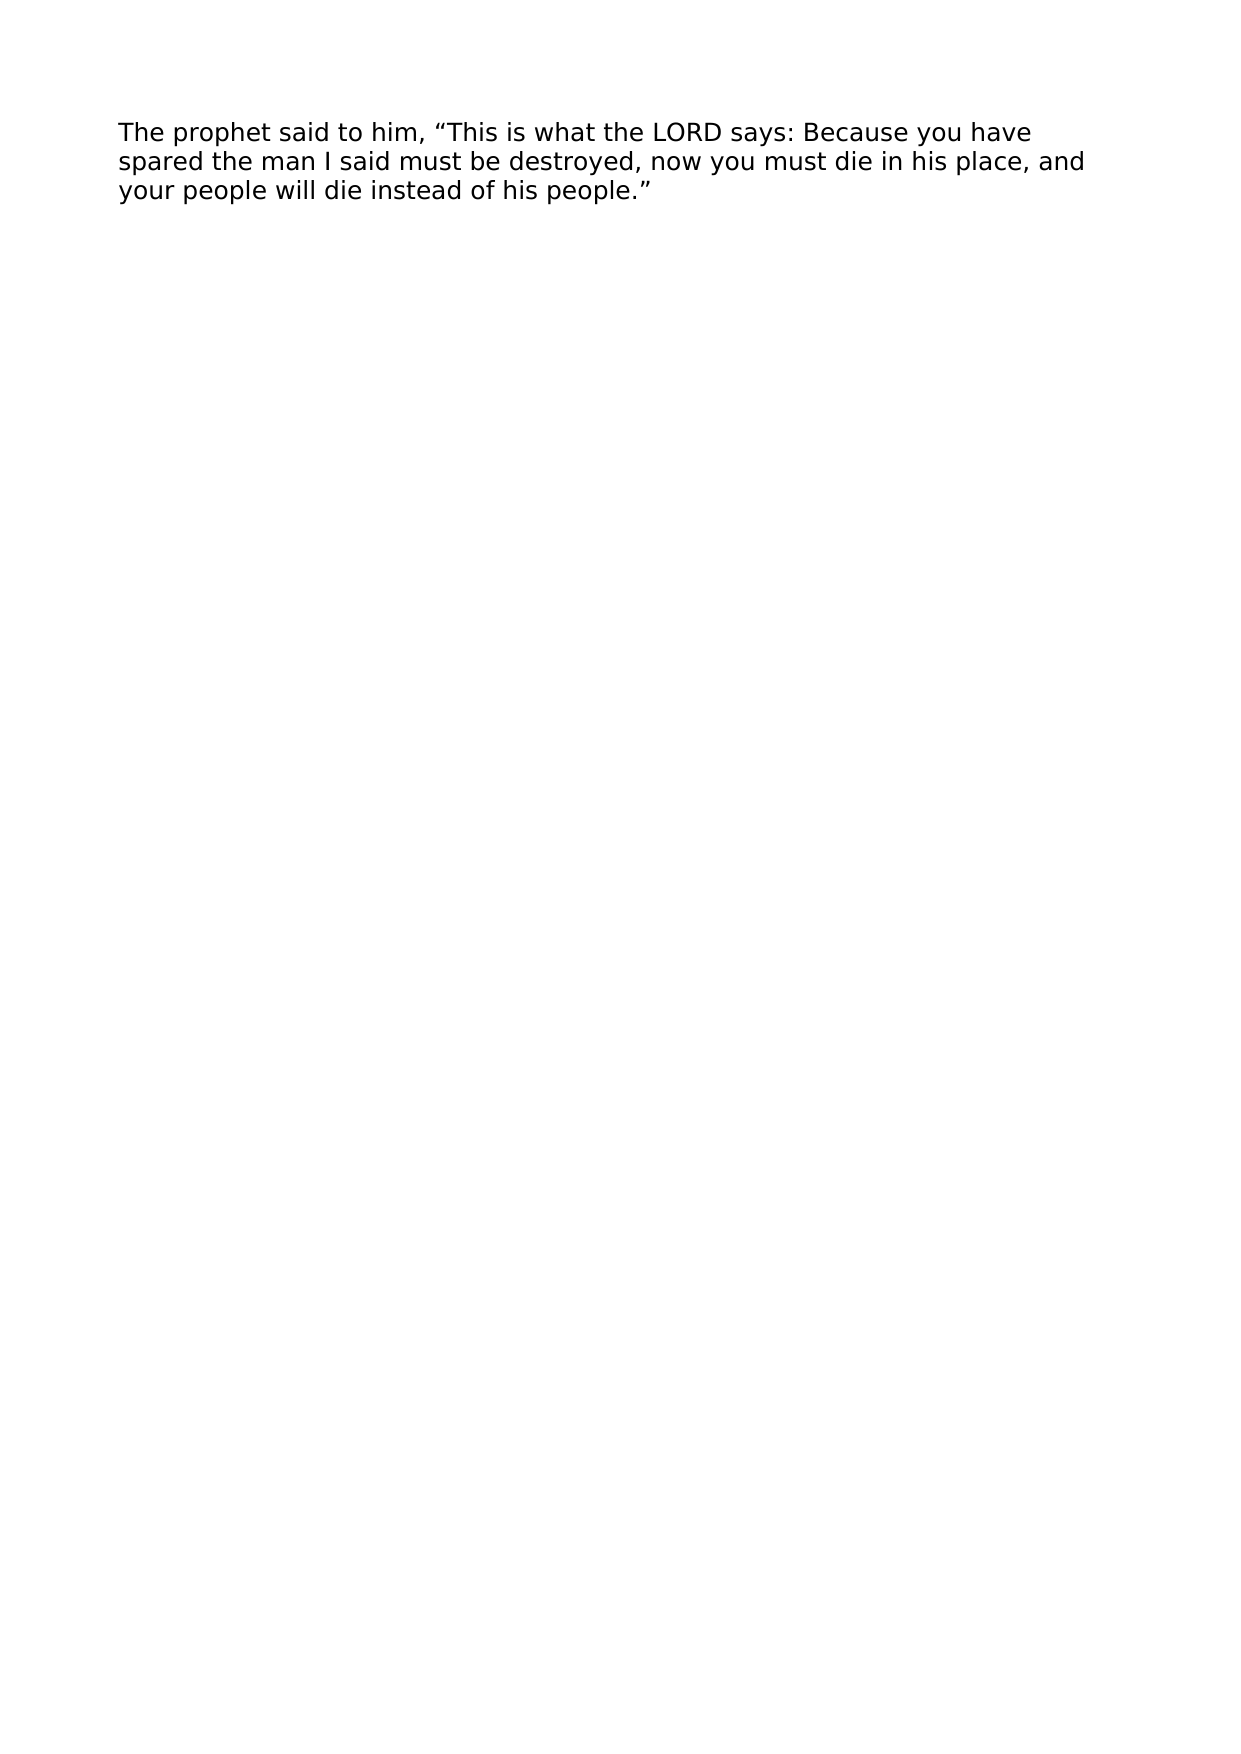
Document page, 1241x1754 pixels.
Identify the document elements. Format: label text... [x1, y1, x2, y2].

text The prophet said to him, “This is what the LORD says: Because you have spared the man I said must be destroyed, now you must die in his place, and your people will die instead of his people.” [118, 118, 1122, 206]
